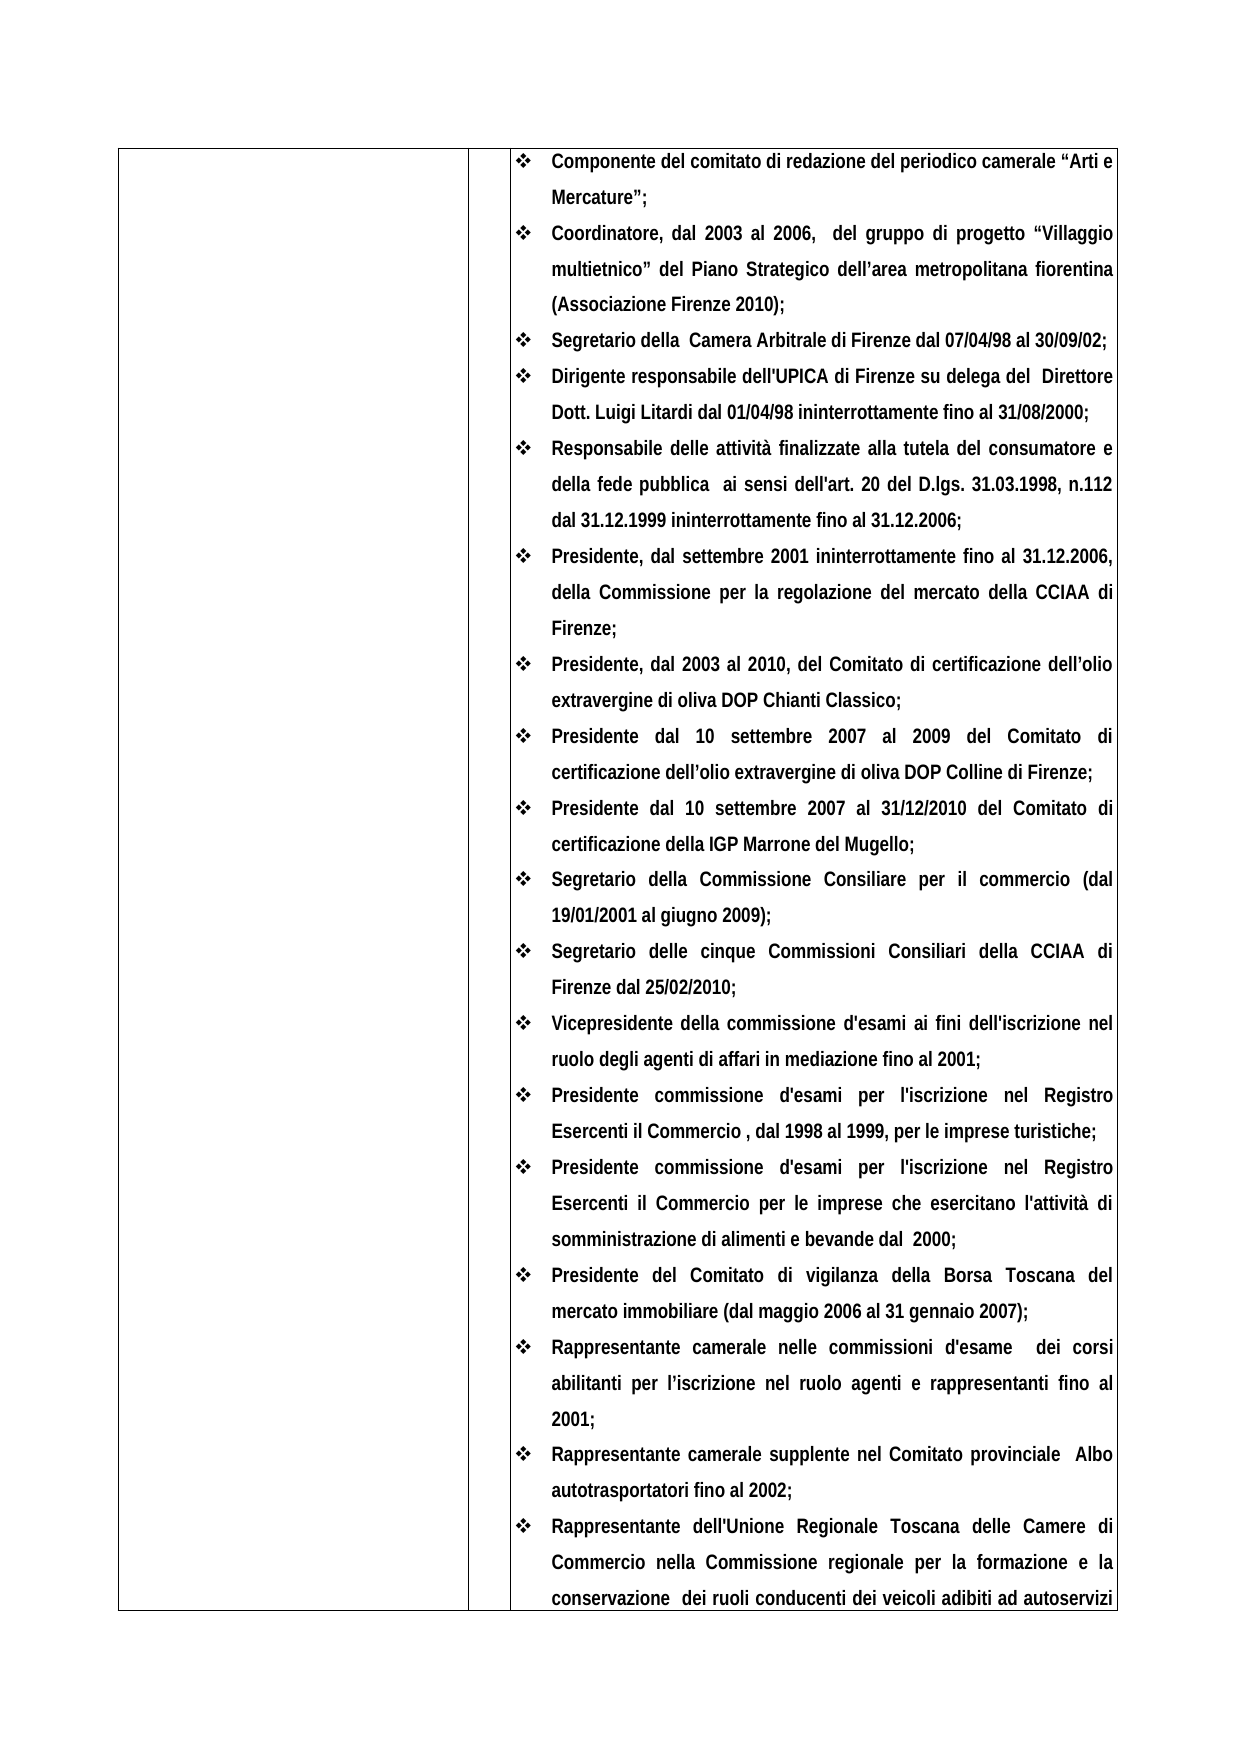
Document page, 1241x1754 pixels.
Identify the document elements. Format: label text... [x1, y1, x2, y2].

table_cell UFFICIO PROVINCIALE DELL’INDUSTRIA (UPICA) DI PISTOIA Capo ufficio statistica dal 20.03.87 al 31.12.92; Direttore U.P.I.C.A. di Pistoia (dal 01/01/93 fino al 31/03/98); Appartenenza alla Commissione consultiva prezzi e al Comitato provinciale prezzi di Pistoia; Appartenenza alla Commissione di esami REC ex lege n. 426/71 per i commercianti; Appartenenza alla Commissione di esami REC ex lege n. 217/83 per imprese turistiche; Appartenenza alle commissioni d'esame dei corsi di formazione professionale per il commercio (REC); Appartenenza alla commissione per il commercio in sede fissa del Comune di Pistoia (art.15 L. n. 426/71); Appartenenza alla commissione per il commercio in sede fissa del Comune di Marliana; Appartenenza alla commissione provinciale di Pistoia per il commercio su aree pubbliche (L. n. 112/91); Appartenenza alla commissione per il commercio su aree pubbliche del comune di Pistoia (L. n. 112/91); Appartenenza alle commissioni ex art.6 L. n. 287/91 concernente la disciplina dei pubblici esercizi per la somministrazione di alimenti e bevande (commissione provinciale e commissioni comunali di Pistoia, Montecatini T., Pescia, Quarrata, Agliana, Monsummano T.); Segreteria del 4° comitato tecnico per la revisione degli usi 1990 della provincia di Pistoia; Appartenenza alla commissione "autoriparatori" ex lege n. 122/92 ; Appartenenza alla commissione ex art.4 L. n. 50/52 per le provvidenze alle aziende danneggiate dalle avversità atmosferiche; Appartenenza al comitato ministeriale (MICA) per la gestione delle sanzioni amministrative di competenza degli UU.PP.I.C.A.; Docenza nel corso di formazione ed aggiornamento professionale per la Polizia Municipale del Comune di Pistoia (marzo 1998) sull'attività sanzionatoria e la disciplina del commercio; Docenza nei corsi di abilitazione per il commercio (ASCOM e CONFESERCENTI di Pistoia) dal 1990 al 1998; Docenza nel corso del seminario sul SIREDI organizzato dall'Istituto G. Tagliacarne di Roma (1989); Partecipazione al congresso europeo PATINNOVA 90 sui brevetti e l'innovazione tecnologica ( Madrid maggio 1990 ); Partecipazione al congresso europeo PATINNOVA 92 sui brevetti e l'innovazione tecnologica ( Lisbona maggio 1992 ); Relatore nel convegno sul "Testo unico del commercio" svoltosi il 09.11.1990 presso la Camera di Commercio di Pistoia; Relatore nel convegno sulla normativa dei pubblici esercizi per la somministrazione di alimenti e bevande, organizzato a Montecatini T.me il 17.11.1997 dalla Confesercenti di Pistoia. UFFICIO PROVINCIALE DELL’INDUSTRIA (UPICA) DI FIRENZE Incarico direzione a scavalco dell'U.P.I.C.A. di Firenze (dal 01/05/94 fino al 31/03/98); Incarico per l'ispezione dei magazzini generali della provincia di Firenze; Appartenenza alla "commissione autoriparatori" ex lege n. 122/92; Componente della Sezione Regionale dell'Albo Nazionale degli Smaltitori; Componente della Sezione Regionale dell'Albo nazionale dei costruttori; Presidente delle commissioni di esame della C.C.I.A.A. per l'iscrizione nel REC delle imprese turistiche; Appartenenza alla commissione di sorveglianza sull'archivio U.P.I.C.A.; Appartenenza alla commissione consultiva regionale per la grande distribuzione (art.17, L. n. 426/71); Appartenenza alla commissione regionale per il commercio su aree pubbliche (L. n. 112/91); Presidenza della commissione provinciale per il commercio su aree pubbliche; Appartenenza alle commissioni comunali per il commercio su aree pubbliche (comuni di Firenze, Prato e Scandicci); Appartenenza alla commissione provinciale ex L. n. 287/91 concernente gli esercizi per la somministrazione al pubblico di alimenti e bevande; Appartenenza alle commissioni comunali ex L. n. 287/91 (comuni di Firenze, Borgo San Lorenzo, Calenzano, Campi Bisenzio, Carmignano, Castelfiorentino, Certaldo, Empoli, Figline Valdarno, Fiesole, Lastra a Signa, Montelupo Fiorentino, Prato, Pontassieve, Reggello, San Casciano Val di Pesa, Sesto Fiorentino, Impruneta); Ispettore per conto del Ministero dell'Industria nell'ambito delle commissioni per l'accertamento di spesa ex lege n.488/92; Relatore nel seminario sulla contraffazione e sui reati contro l'impresa svoltosi presso la facoltà di Economia e Commercio di Firenze il 27.11.1995; Relatore nel convegno sulla tutela dell'innovazione tecnologica e della proprietà industriale svoltosi presso la Camera di Commercio di Firenze il 07.02.1997; Docente per conto del Ministero dell'Industria nel corso per gli ispettori delle commissioni per gli accertamenti di spesa ex lege n. 488/92 per la regione Toscana (dicembre 1997). CAMERA DI COMMERCIO I.A.A. DI FIRENZE Dirigente dal 01/04/98 ininterrottamente fino ad oggi; Dirigente Vicario dal 01/01/2015 al 31/12/2016, e dal 01/01/2018 fino ad oggi; Conservatore del Registro delle imprese dal 01/04/2016; Dirigente Responsabile della prevenzione della corruzione, e della trasparenza dal 26/04/2017; Dirigente responsabile del settore attività economiche, abilitazioni, albi ed elenchi professionali, tutela del consumatore dal 07/04/98 ininterrottamente fino 31/12/02; Dirigente responsabile dell’area sviluppo delle imprese e del mercato dal 01/01/2003 fino 31/12/2010; Dirigente dello Staff 2 “Progetto cambiamento” dal 01/01/2011 al 30/06/2012; Dirigente responsabile dell’area servizi di promozione dal 01/07/2012 ininterrottamente fino 31/12/2015; Dirigente responsabile dell’area servizi amministrativi dal 01/01/2016 ininterrottamente fino ad oggi; Referente dell’Organismo di composizione delle crisi da sovraindebitamento dal 30/05/2016; Direttore dall’ottobre 2006 fino al 28/04/2010 della Azienda speciale della CCIAA di Firenze “Laboratorio chimico e merceologico”; Presidente del Comitato Unico di Garanzia (CUG) della Camera di Commercio di Firenze dall’aprile 2011; Presidente della Commissione per lo scarto dei documenti d'archivio della Camera di Commercio di Firenze dal novembre 2011; Titolare dell’azione disciplinare per le infrazioni commesse dai soggetti responsabili dell’Ufficio Procedimenti Disciplinari dal 21/11/2017 fino ad oggi; Componente (in rappresentanza della CCIAA di Firenze, dal 2008 al febbraio 2011) del Consiglio di amministrazione della Fondazione per lo sviluppo dell’agricoltura toscana; Componente, in rappresentanza della Camera, del Tavolo di analisi dei prezzi e delle tariffe della CCIAA di Firenze dal febbraio 2008 fino al 31/12/2010; Presidente delle Commissioni tecniche per la realizzazione del Prezzario delle opere edili della provincia di Firenze (dal novembre 2006); Componente del comitato di redazione del periodico camerale “Arti e Mercature”; Coordinatore, dal 2003 al 2006, del gruppo di progetto “Villaggio multietnico” del Piano Strategico dell’area metropolitana fiorentina (Associazione Firenze 2010); Segretario della Camera Arbitrale di Firenze dal 07/04/98 al 30/09/02; Dirigente responsabile dell'UPICA di Firenze su delega del Direttore Dott. Luigi Litardi dal 01/04/98 ininterrottamente fino al 31/08/2000; Responsabile delle attività finalizzate alla tutela del consumatore e della fede pubblica ai sensi dell'art. 20 del D.lgs. 31.03.1998, n.112 dal 31.12.1999 ininterrottamente fino al 31.12.2006; Presidente, dal settembre 2001 ininterrottamente fino al 31.12.2006, della Commissione per la regolazione del mercato della CCIAA di Firenze; Presidente, dal 2003 al 2010, del Comitato di certificazione dell’olio extravergine di oliva DOP Chianti Classico; Presidente dal 10 settembre 2007 al 2009 del Comitato di certificazione dell’olio extravergine di oliva DOP Colline di Firenze; Presidente dal 10 settembre 2007 al 31/12/2010 del Comitato di certificazione della IGP Marrone del Mugello; Segretario della Commissione Consiliare per il commercio (dal 19/01/2001 al giugno 2009); Segretario delle cinque Commissioni Consiliari della CCIAA di Firenze dal 25/02/2010; Vicepresidente della commissione d'esami ai fini dell'iscrizione nel ruolo degli agenti di affari in mediazione fino al 2001; Presidente commissione d'esami per l'iscrizione nel Registro Esercenti il Commercio , dal 1998 al 1999, per le imprese turistiche; Presidente commissione d'esami per l'iscrizione nel Registro Esercenti il Commercio per le imprese che esercitano l'attività di somministrazione di alimenti e bevande dal 2000; Presidente del Comitato di vigilanza della Borsa Toscana del mercato immobiliare (dal maggio 2006 al 31 gennaio 2007); Rappresentante camerale nelle commissioni d'esame dei corsi abilitanti per l’iscrizione nel ruolo agenti e rappresentanti fino al 2001; Rappresentante camerale supplente nel Comitato provinciale Albo autotrasportatori fino al 2002; Rappresentante dell'Unione Regionale Toscana delle Camere di Commercio nella Commissione regionale per la formazione e la conservazione dei ruoli conducenti dei veicoli adibiti ad autoservizi pubblici, fino al 31-12.2002; Membro della deputazione della Borsa delle Merci di Firenze dal 2003 al 2010; Fino al 31.12.2006 membro in rappresentanza della CCIAA di Firenze della Commissione di vigilanza per la regolazione del mercato dei servizi di tintolavanderia; Fino al 31.12.2006 membro in rappresentanza della CCIAA di Firenze della Commissione di vigilanza per la regolazione del mercato dei servizi di auto e moto riparazione; Fino al 31.12.2006 membro in rappresentanza della CCIAA di Firenze della Commissione di vigilanza per la regolazione del settore dei lavori in casa; Fino al 31.12.2006 membro in rappresentanza della CCIAA di Firenze della Commissione di vigilanza per la regolazione del settore della produzione e vendita degli oggetti in metallo prezioso; Componente del Gruppo di lavoro "Semplificazione e affari legali" dell'Unioncamere Toscana per le questioni attinenti alla disciplina dell'attività degli agenti di affari in mediazione; Componente del Gruppo di lavoro "Tutela consumatori e problematiche uffici metrici" dell'Unioncamere Toscana; Componente del Gruppo di lavoro "Innovazione e distretti industriali” dell'Unioncamere Toscana; Coordinatore del Gruppo di lavoro “Regolazione del mercato” dell'Unioncamere Toscana; Consigliere dell’ISEC (Istituto per lo sviluppo dell’educazione al consumo) di Firenze fino al gennaio 2007; Componente, in rappresentanza della CCIAA di Firenze, del Comitato Tecnico Scientifico dell’Istituto di Istruzione Secondaria Superiore “Giuseppe Peano” di Firenze. [511, 149, 1117, 1610]
table_cell [119, 149, 468, 1610]
table_cell [469, 149, 510, 1610]
